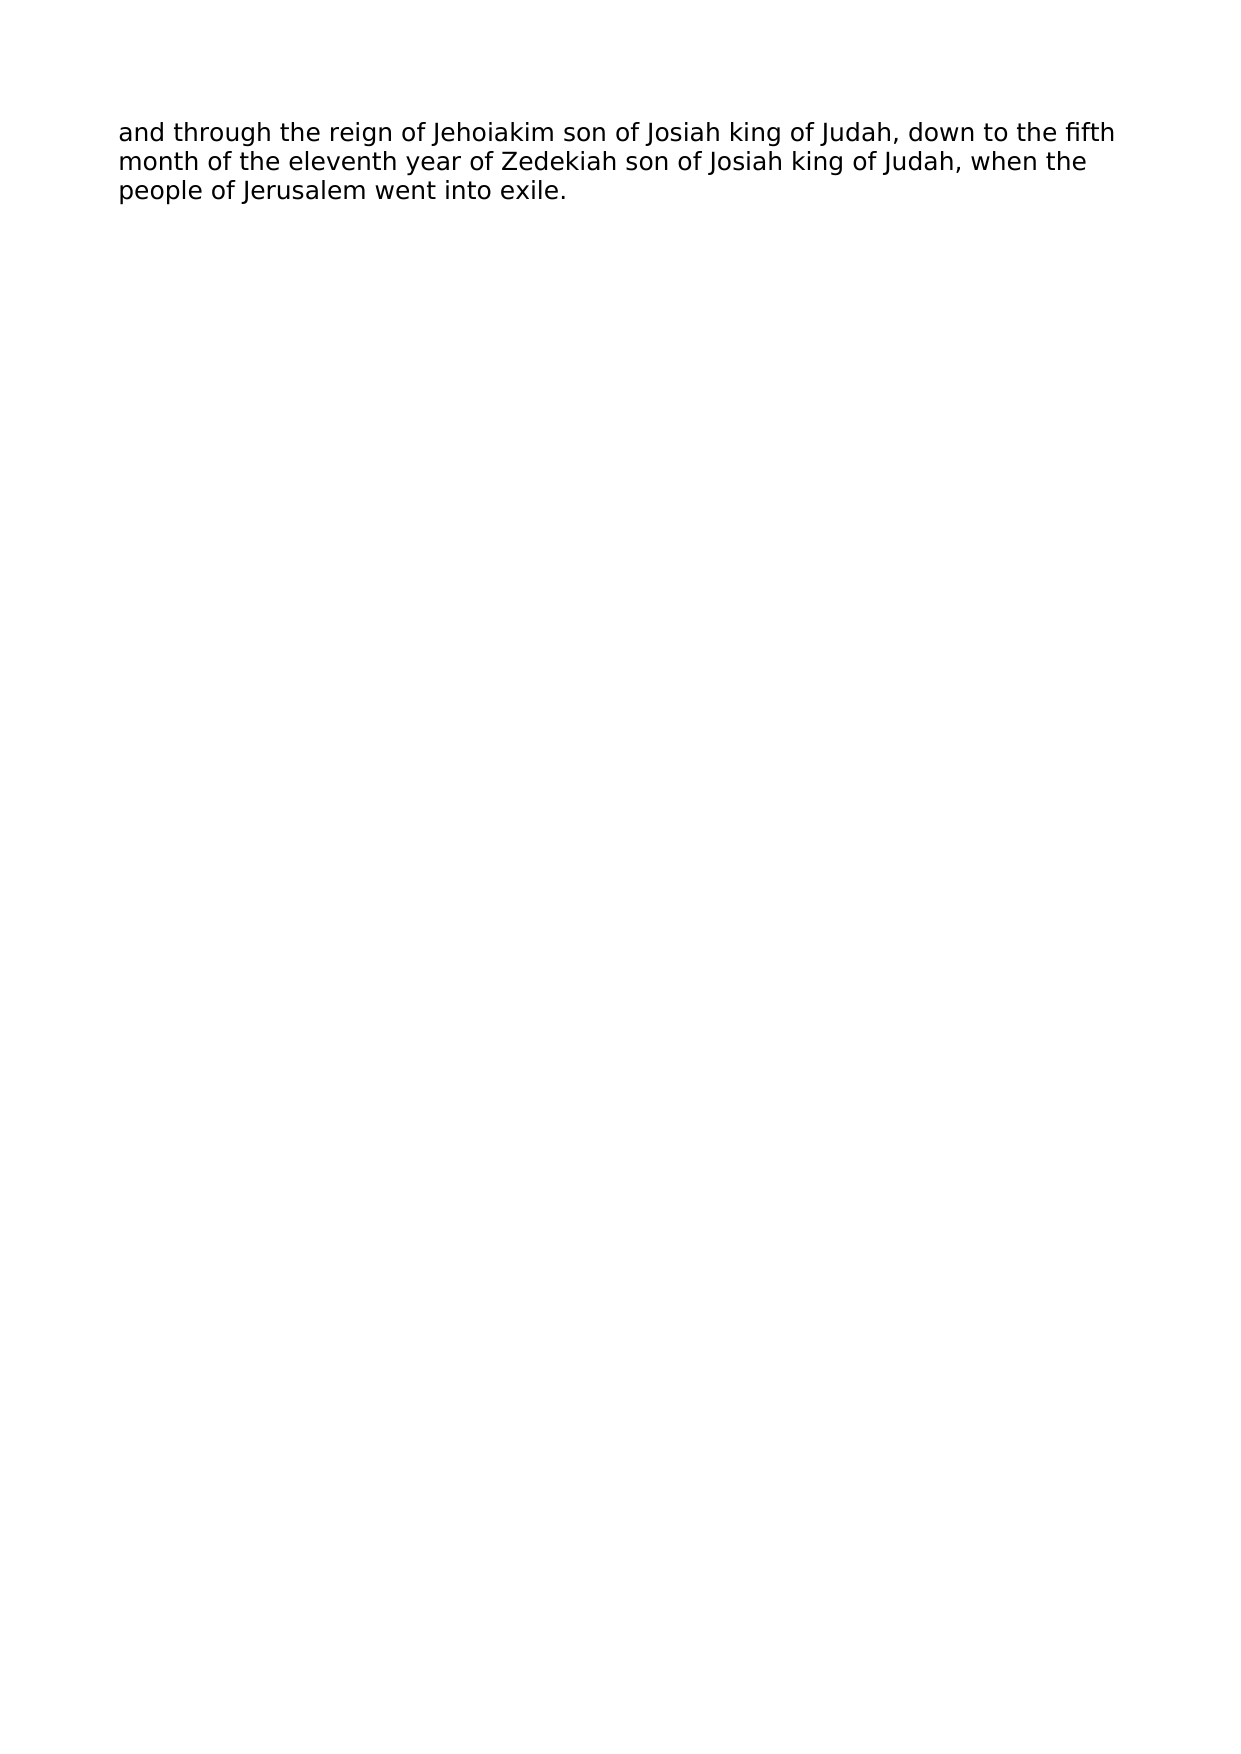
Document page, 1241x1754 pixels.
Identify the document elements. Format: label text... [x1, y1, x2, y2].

text and through the reign of Jehoiakim son of Josiah king of Judah, down to the fifth month of the eleventh year of Zedekiah son of Josiah king of Judah, when the people of Jerusalem went into exile. [118, 118, 1122, 206]
